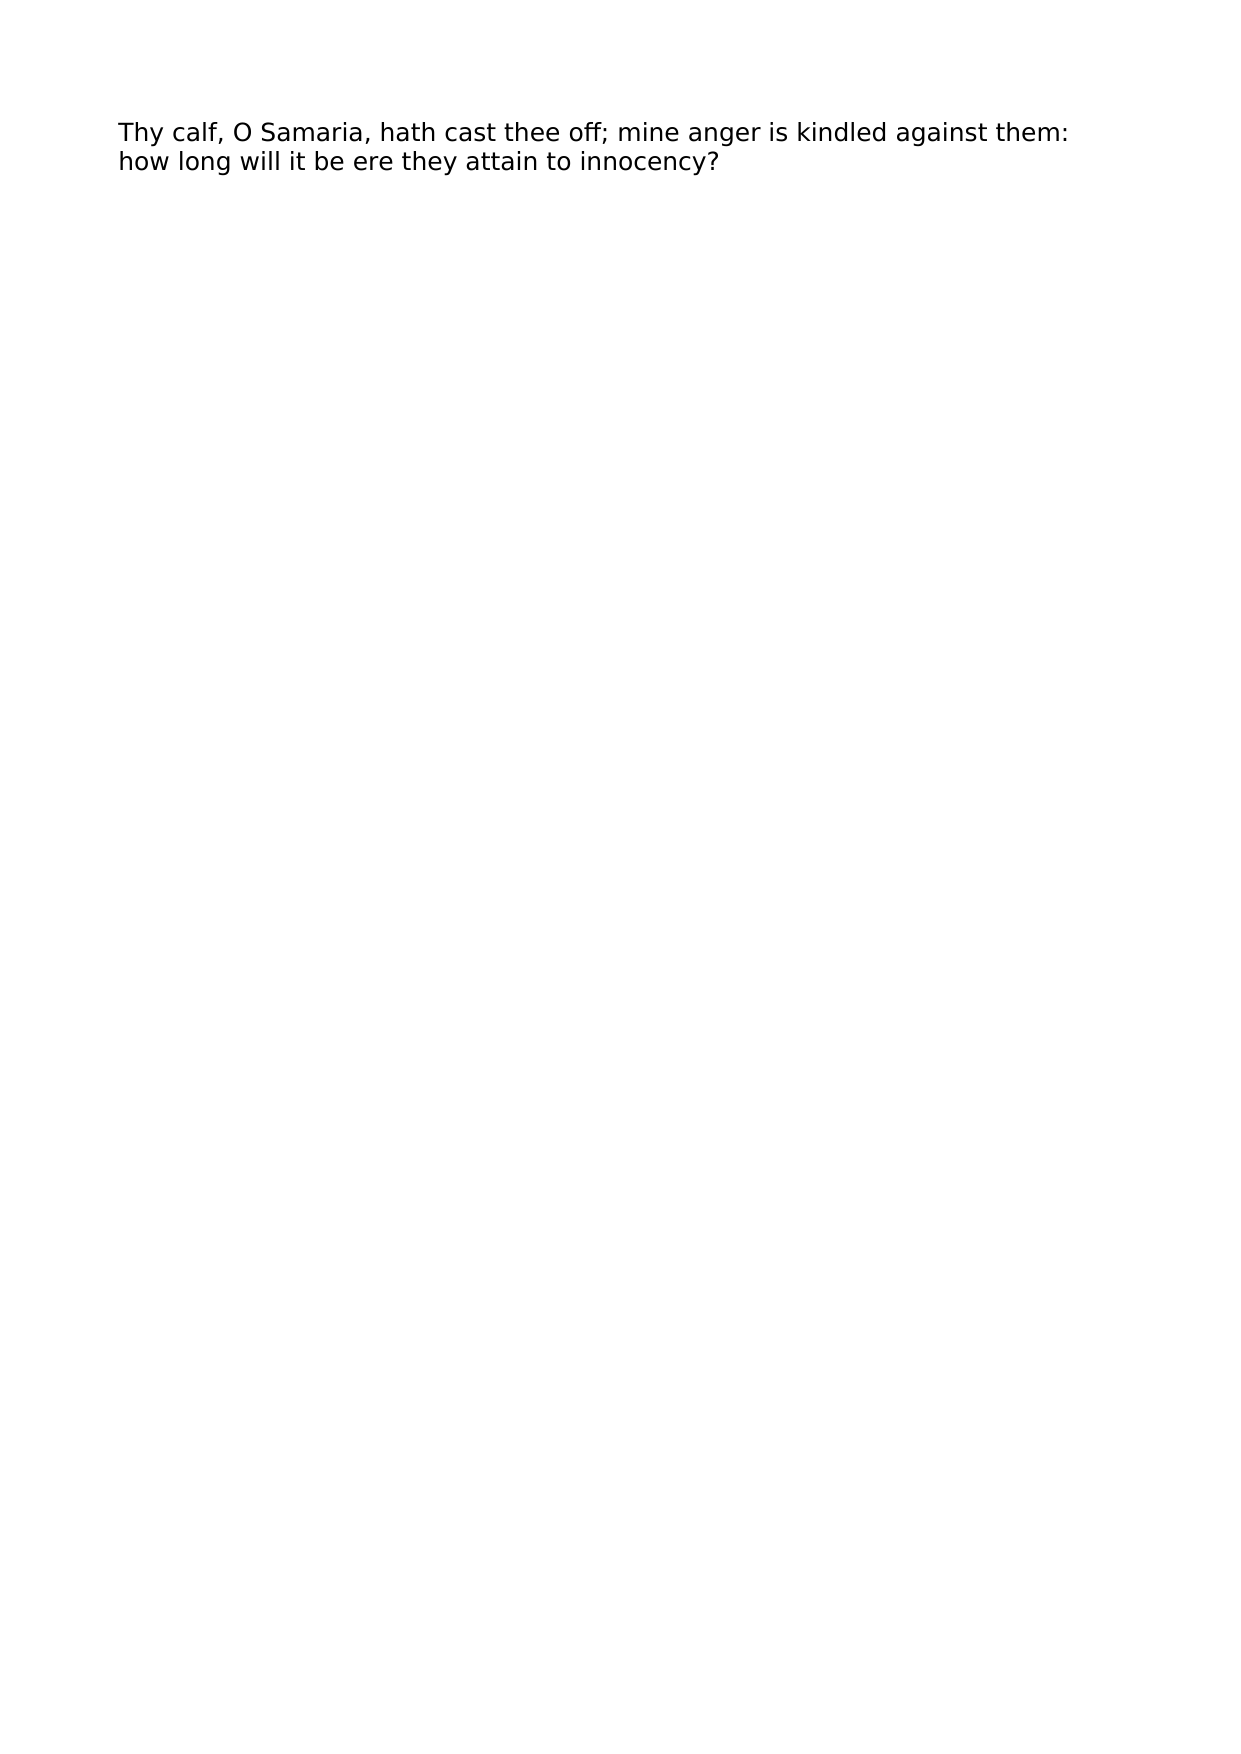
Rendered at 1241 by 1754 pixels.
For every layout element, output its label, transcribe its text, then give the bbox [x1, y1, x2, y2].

text Thy calf, O Samaria, hath cast thee off; mine anger is kindled against them: how long will it be ere they attain to innocency? [118, 118, 1122, 176]
